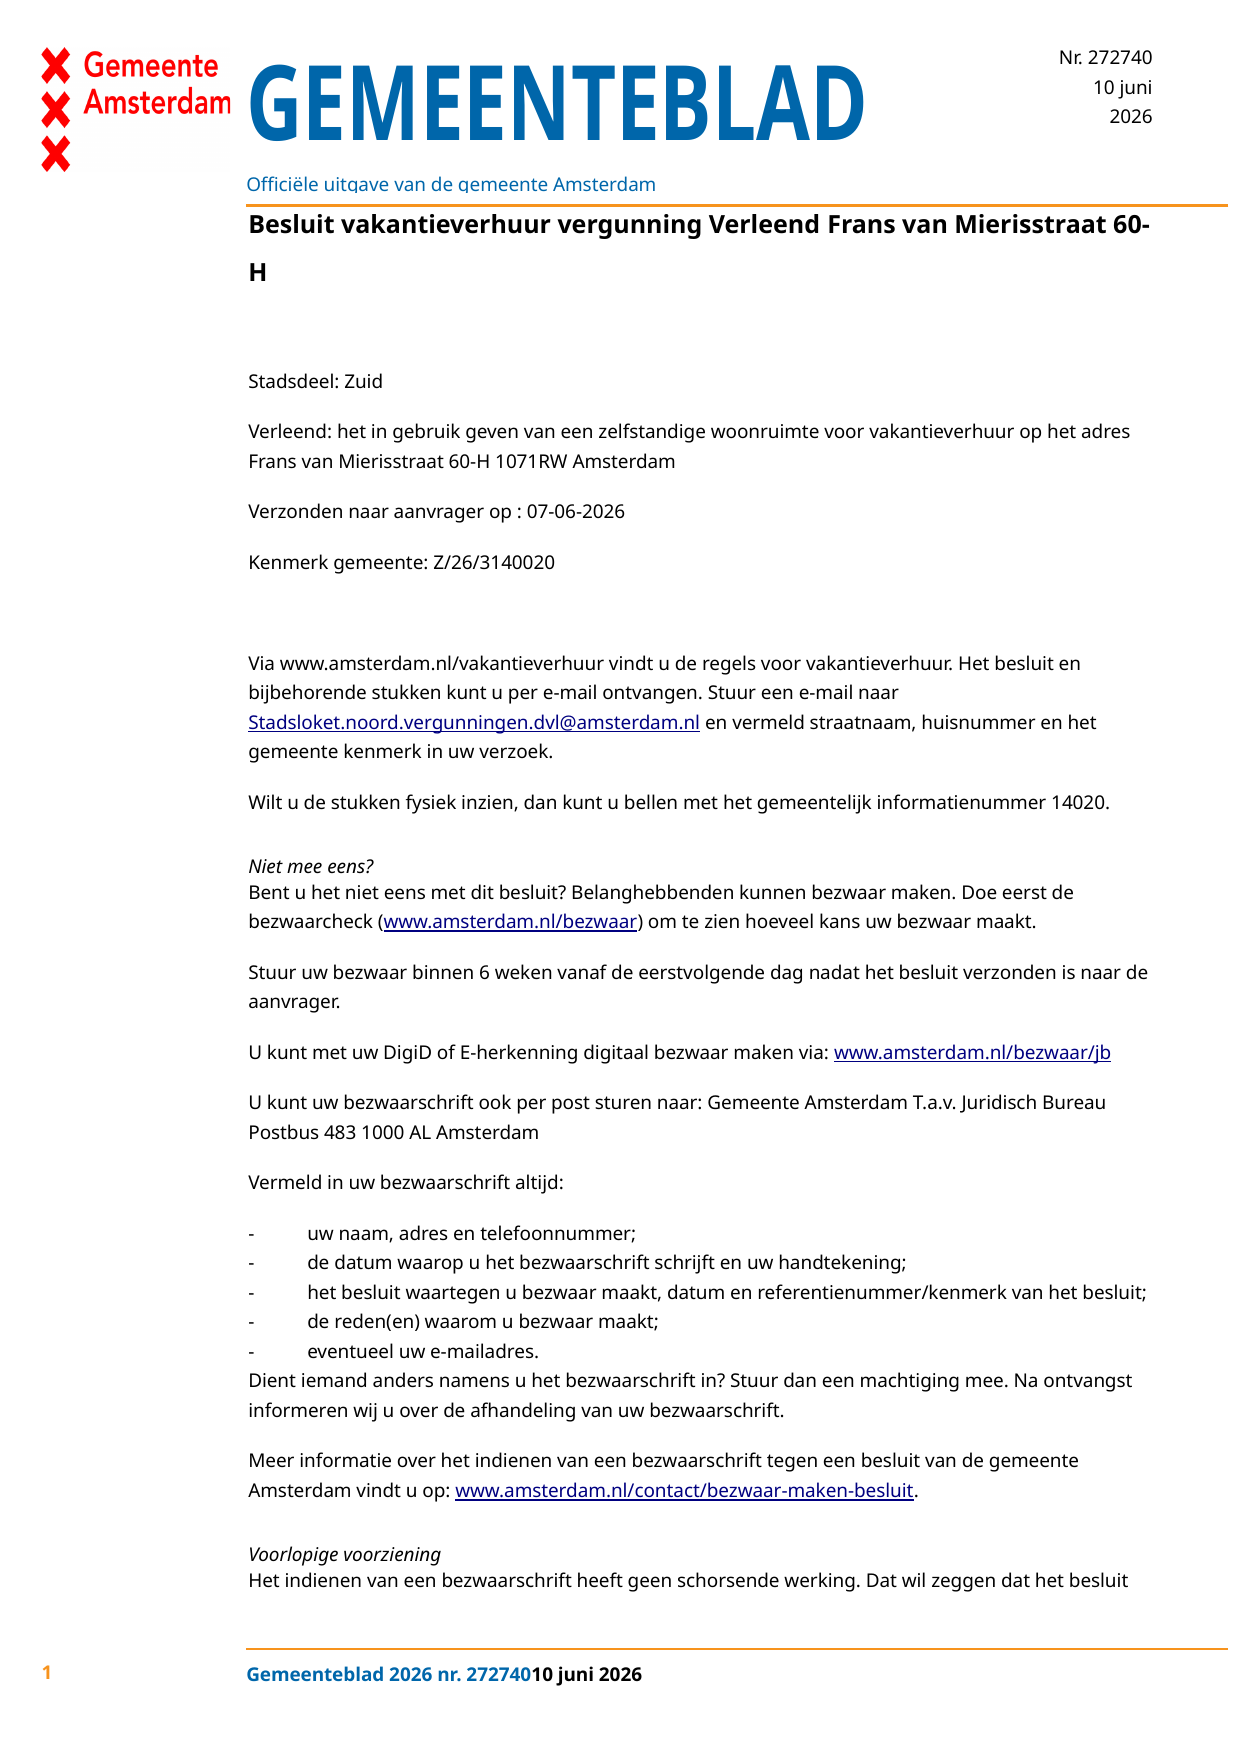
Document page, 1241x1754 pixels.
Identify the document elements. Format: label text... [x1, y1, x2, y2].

text Verzonden naar aanvrager op : 07-06-2026 [248, 499, 1152, 524]
list de datum waarop u het bezwaarschrift schrijft en uw handtekening; [248, 1249, 1152, 1275]
list eventueel uw e-mailadres. [248, 1338, 1152, 1364]
text Stadsdeel: Zuid [248, 368, 1152, 394]
text Meer informatie over het indienen van een bezwaarschrift tegen een besluit van de gemeente Amsterdam vindt u op: www.amsterdam.nl/contact/bezwaar-maken-besluit. [248, 1448, 1152, 1503]
text Besluit vakantieverhuur vergunning Verleend Frans van Mierisstraat 60-H [248, 207, 1152, 288]
text U kunt met uw DigiD of E-herkenning digitaal bezwaar maken via: www.amsterdam.nl/bezwaar/jb [248, 1039, 1152, 1064]
text Vermeld in uw bezwaarschrift altijd: [248, 1169, 1152, 1195]
text Kenmerk gemeente: Z/26/3140020 [248, 549, 1152, 575]
text Verleend: het in gebruik geven van een zelfstandige woonruimte voor vakantieverhuur op het adres Frans van Mierisstraat 60-H 1071RW Amsterdam [248, 419, 1152, 474]
text Bent u het niet eens met dit besluit? Belanghebbenden kunnen bezwaar maken. Doe eerst de bezwaarcheck (www.amsterdam.nl/bezwaar) om te zien hoeveel kans uw bezwaar maakt. [248, 879, 1152, 934]
text Dient iemand anders namens u het bezwaarschrift in? Stuur dan een machtiging mee. Na ontvangst informeren wij u over de afhandeling van uw bezwaarschrift. [248, 1368, 1152, 1423]
text Niet mee eens? [248, 853, 1152, 879]
list de reden(en) waarom u bezwaar maakt; [248, 1308, 1152, 1334]
text Voorlopige voorziening [248, 1541, 1152, 1567]
text Via www.amsterdam.nl/vakantieverhuur vindt u de regels voor vakantieverhuur. Het besluit en bijbehorende stukken kunt u per e-mail ontvangen. Stuur een e-mail naar Stadsloket.noord.vergunningen.dvl@amsterdam.nl en vermeld straatnaam, huisnummer en het gemeente kenmerk in uw verzoek. [248, 650, 1152, 764]
text Het indienen van een bezwaarschrift heeft geen schorsende werking. Dat wil zeggen dat het besluit [248, 1567, 1152, 1593]
picture [41, 47, 231, 172]
text Stuur uw bezwaar binnen 6 weken vanaf de eerstvolgende dag nadat het besluit verzonden is naar de aanvrager. [248, 959, 1152, 1014]
text Wilt u de stukken fysiek inzien, dan kunt u bellen met het gemeentelijk informatienummer 14020. [248, 789, 1152, 815]
list het besluit waartegen u bezwaar maakt, datum en referentienummer/kenmerk van het besluit; [248, 1279, 1152, 1304]
text U kunt uw bezwaarschrift ook per post sturen naar: Gemeente Amsterdam T.a.v. Juridisch Bureau Postbus 483 1000 AL Amsterdam [248, 1089, 1152, 1144]
list uw naam, adres en telefoonnummer; [248, 1220, 1152, 1245]
